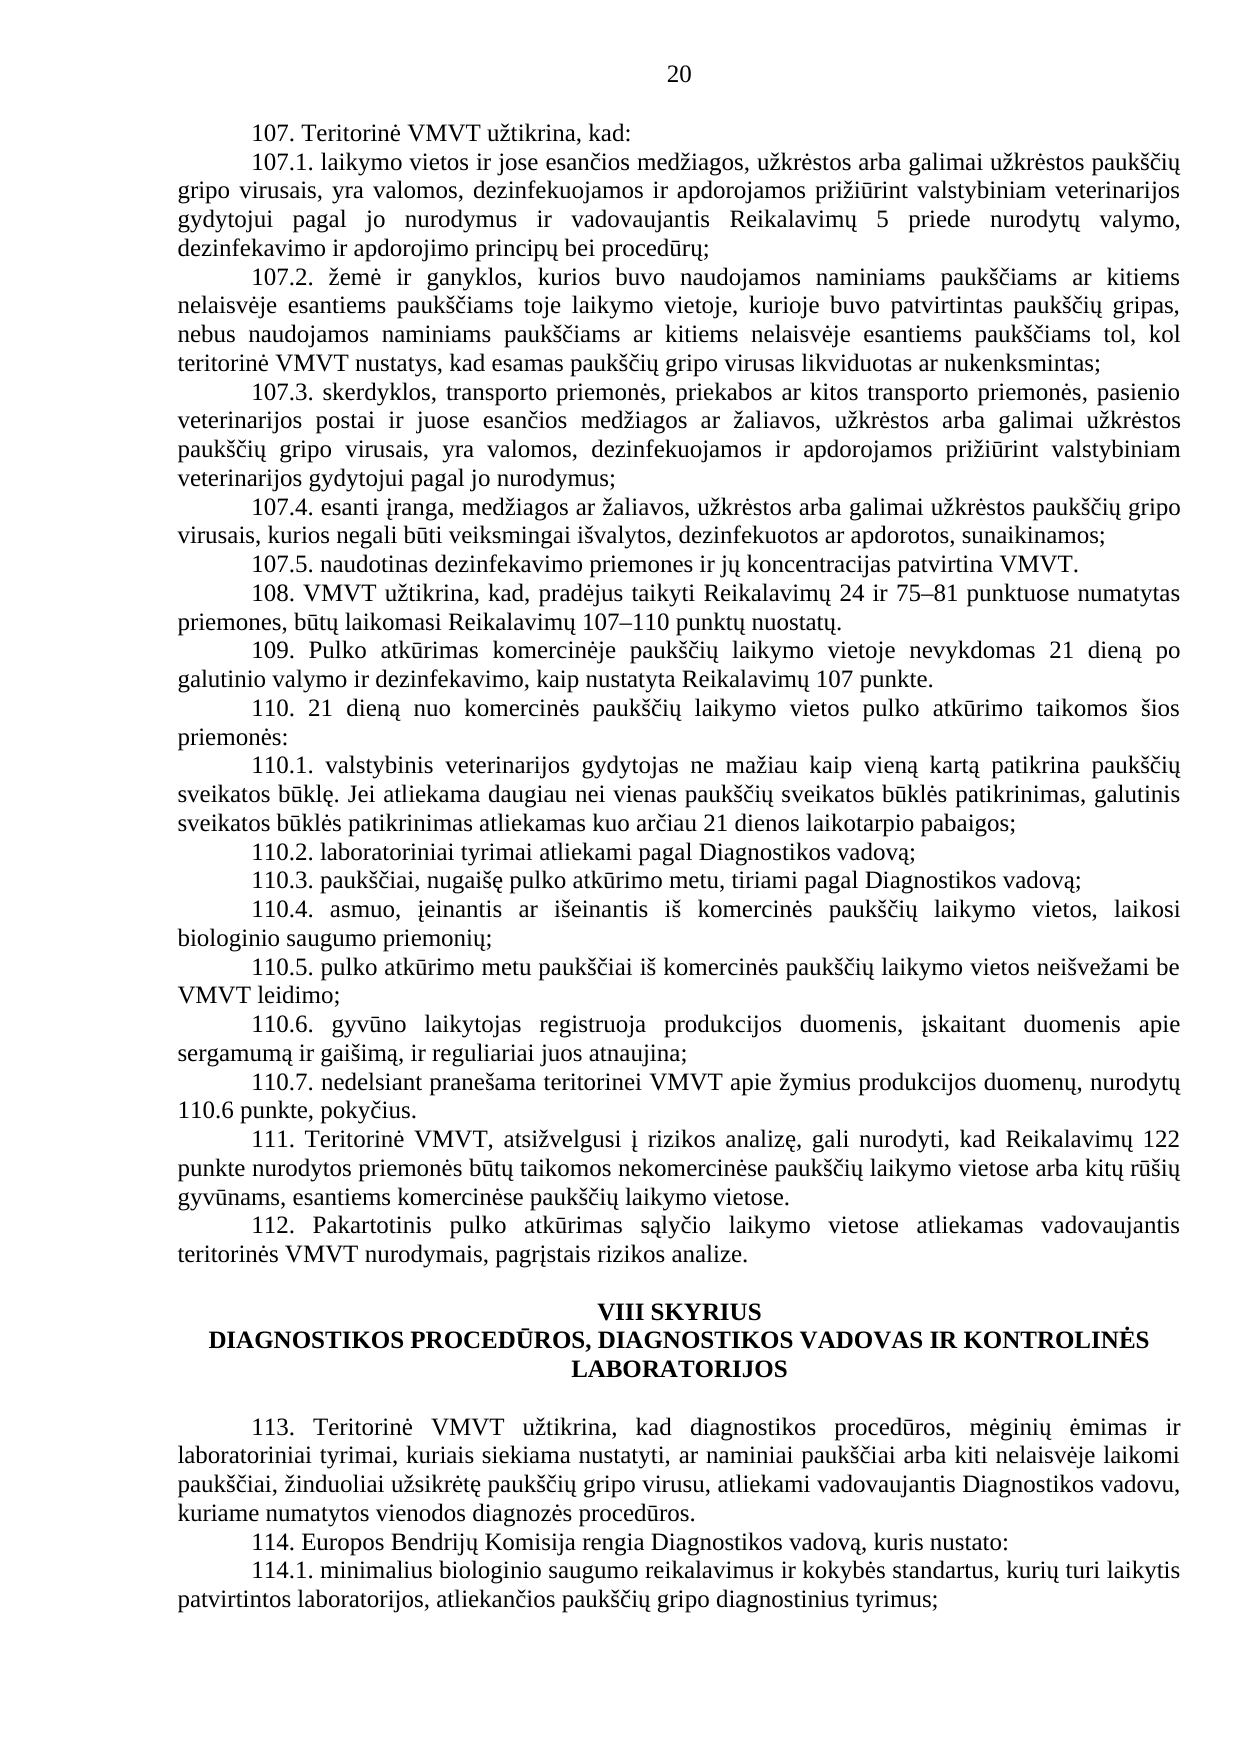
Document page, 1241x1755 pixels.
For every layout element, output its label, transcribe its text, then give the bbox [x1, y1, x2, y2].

text DIAGNOSTIKOS PROCEDŪROS, DIAGNOSTIKOS VADOVAS IR KONTROLINĖS LABORATORIJOS [177, 1326, 1181, 1383]
text 110.1. valstybinis veterinarijos gydytojas ne mažiau kaip vieną kartą patikrina paukščių sveikatos būklę. Jei atliekama daugiau nei vienas paukščių sveikatos būklės patikrinimas, galutinis sveikatos būklės patikrinimas atliekamas kuo arčiau 21 dienos laikotarpio pabaigos; [177, 751, 1181, 837]
text 109. Pulko atkūrimas komercinėje paukščių laikymo vietoje nevykdomas 21 dieną po galutinio valymo ir dezinfekavimo, kaip nustatyta Reikalavimų 107 punkte. [177, 636, 1181, 693]
text 110.4. asmuo, įeinantis ar išeinantis iš komercinės paukščių laikymo vietos, laikosi biologinio saugumo priemonių; [177, 894, 1181, 952]
text 112. Pakartotinis pulko atkūrimas sąlyčio laikymo vietose atliekamas vadovaujantis teritorinės VMVT nurodymais, pagrįstais rizikos analize. [177, 1211, 1181, 1268]
text 108. VMVT užtikrina, kad, pradėjus taikyti Reikalavimų 24 ir 75–81 punktuose numatytas priemones, būtų laikomasi Reikalavimų 107–110 punktų nuostatų. [177, 578, 1181, 636]
text 107.2. žemė ir ganyklos, kurios buvo naudojamos naminiams paukščiams ar kitiems nelaisvėje esantiems paukščiams toje laikymo vietoje, kurioje buvo patvirtintas paukščių gripas, nebus naudojamos naminiams paukščiams ar kitiems nelaisvėje esantiems paukščiams tol, kol teritorinė VMVT nustatys, kad esamas paukščių gripo virusas likviduotas ar nukenksmintas; [177, 262, 1181, 377]
text 107.3. skerdyklos, transporto priemonės, priekabos ar kitos transporto priemonės, pasienio veterinarijos postai ir juose esančios medžiagos ar žaliavos, užkrėstos arba galimai užkrėstos paukščių gripo virusais, yra valomos, dezinfekuojamos ir apdorojamos prižiūrint valstybiniam veterinarijos gydytojui pagal jo nurodymus; [177, 377, 1181, 492]
text 110.7. nedelsiant pranešama teritorinei VMVT apie žymius produkcijos duomenų, nurodytų 110.6 punkte, pokyčius. [177, 1067, 1181, 1124]
text 110. 21 dieną nuo komercinės paukščių laikymo vietos pulko atkūrimo taikomos šios priemonės: [177, 693, 1181, 751]
text 110.3. paukščiai, nugaišę pulko atkūrimo metu, tiriami pagal Diagnostikos vadovą; [177, 866, 1181, 894]
text 110.2. laboratoriniai tyrimai atliekami pagal Diagnostikos vadovą; [177, 837, 1181, 866]
text 114.1. minimalius biologinio saugumo reikalavimus ir kokybės standartus, kurių turi laikytis patvirtintos laboratorijos, atliekančios paukščių gripo diagnostinius tyrimus; [177, 1556, 1181, 1613]
text 113. Teritorinė VMVT užtikrina, kad diagnostikos procedūros, mėginių ėmimas ir laboratoriniai tyrimai, kuriais siekiama nustatyti, ar naminiai paukščiai arba kiti nelaisvėje laikomi paukščiai, žinduoliai užsikrėtę paukščių gripo virusu, atliekami vadovaujantis Diagnostikos vadovu, kuriame numatytos vienodos diagnozės procedūros. [177, 1412, 1181, 1527]
text 107.4. esanti įranga, medžiagos ar žaliavos, užkrėstos arba galimai užkrėstos paukščių gripo virusais, kurios negali būti veiksmingai išvalytos, dezinfekuotos ar apdorotos, sunaikinamos; [177, 492, 1181, 549]
text 107.5. naudotinas dezinfekavimo priemones ir jų koncentracijas patvirtina VMVT. [177, 549, 1181, 578]
text 114. Europos Bendrijų Komisija rengia Diagnostikos vadovą, kuris nustato: [177, 1527, 1181, 1556]
text 107. Teritorinė VMVT užtikrina, kad: [177, 118, 1181, 147]
text 110.6. gyvūno laikytojas registruoja produkcijos duomenis, įskaitant duomenis apie sergamumą ir gaišimą, ir reguliariai juos atnaujina; [177, 1009, 1181, 1067]
text 107.1. laikymo vietos ir jose esančios medžiagos, užkrėstos arba galimai užkrėstos paukščių gripo virusais, yra valomos, dezinfekuojamos ir apdorojamos prižiūrint valstybiniam veterinarijos gydytojui pagal jo nurodymus ir vadovaujantis Reikalavimų 5 priede nurodytų valymo, dezinfekavimo ir apdorojimo principų bei procedūrų; [177, 147, 1181, 262]
text 110.5. pulko atkūrimo metu paukščiai iš komercinės paukščių laikymo vietos neišvežami be VMVT leidimo; [177, 952, 1181, 1009]
text 111. Teritorinė VMVT, atsižvelgusi į rizikos analizę, gali nurodyti, kad Reikalavimų 122 punkte nurodytos priemonės būtų taikomos nekomercinėse paukščių laikymo vietose arba kitų rūšių gyvūnams, esantiems komercinėse paukščių laikymo vietose. [177, 1124, 1181, 1211]
text VIII SKYRIUS [177, 1297, 1181, 1326]
